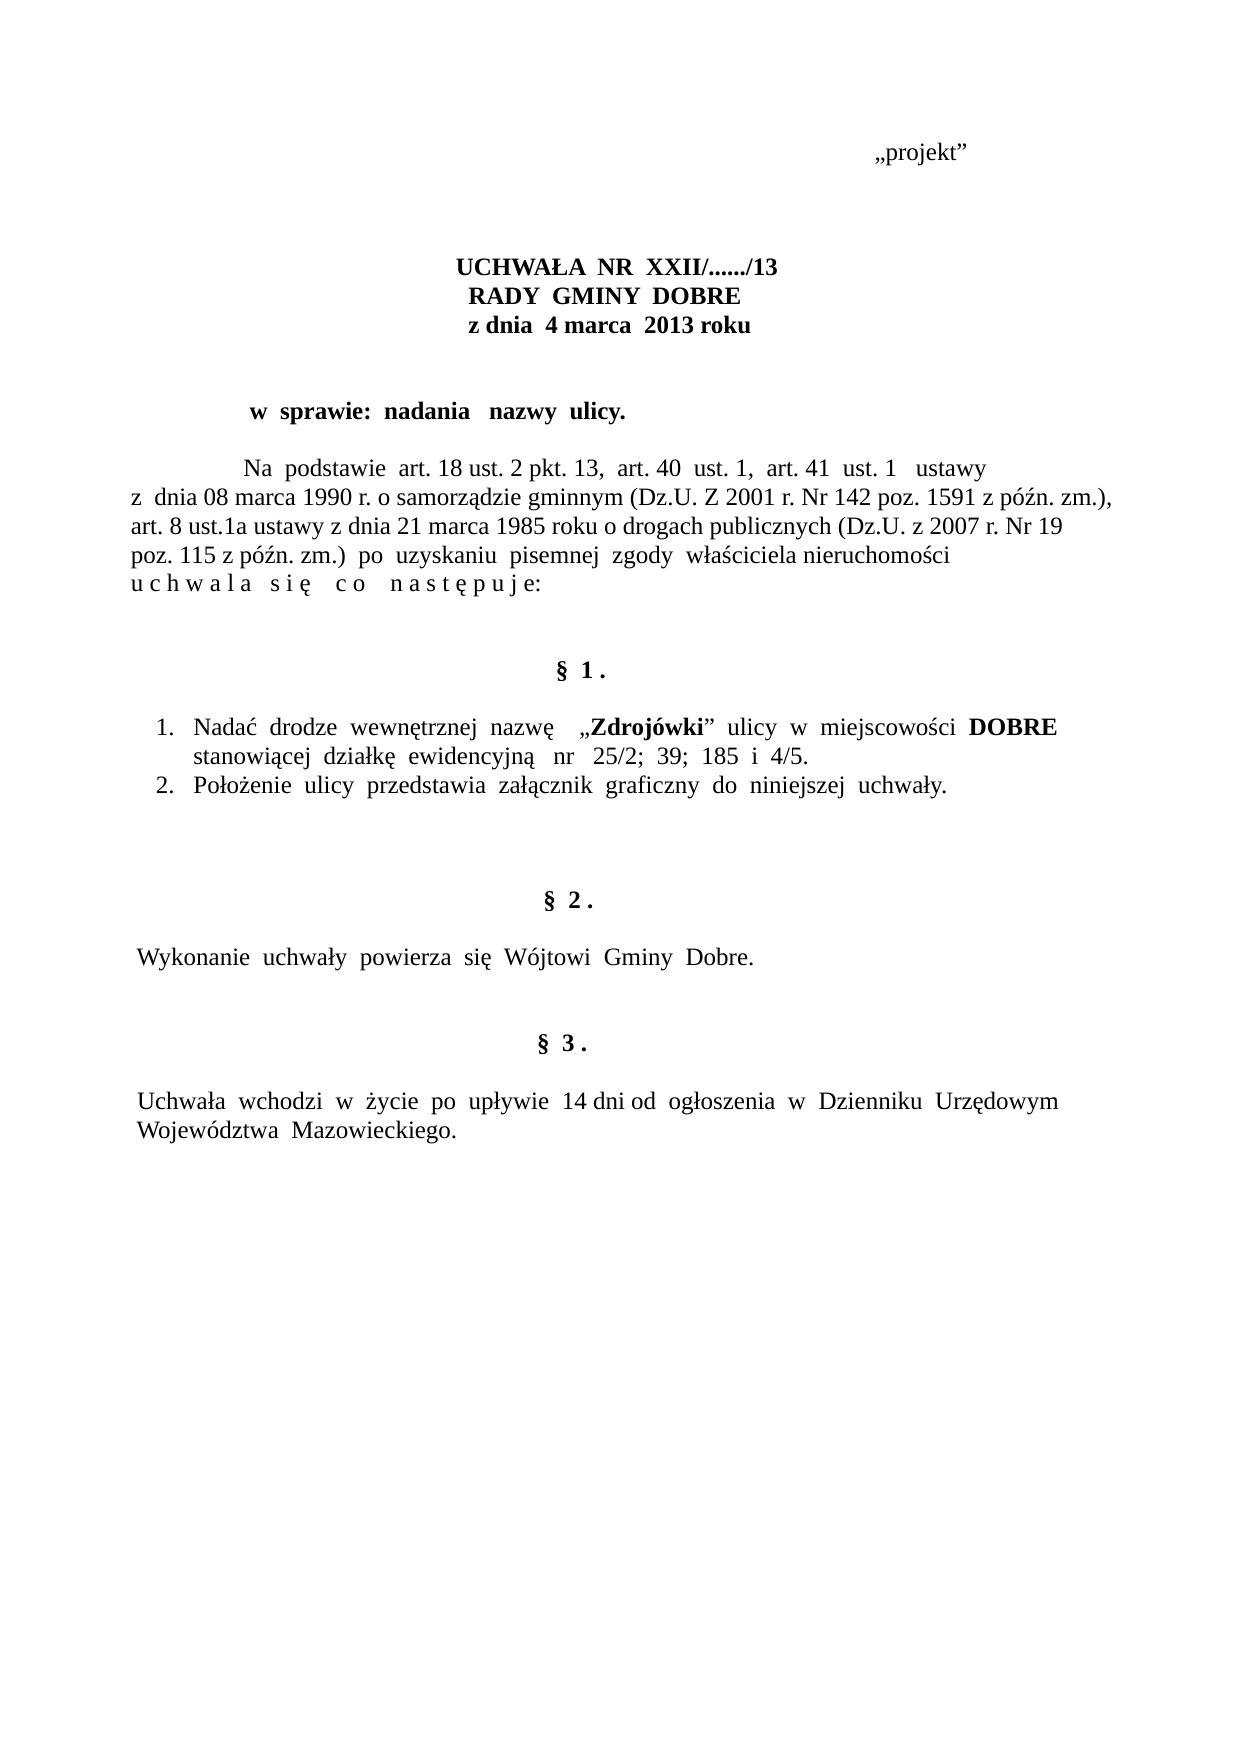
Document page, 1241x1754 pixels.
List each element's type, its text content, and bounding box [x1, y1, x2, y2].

text § 1 . [118, 655, 1122, 683]
text Wykonanie uchwały powierza się Wójtowi Gminy Dobre. [118, 942, 1122, 971]
text RADY GMINY DOBRE [118, 281, 1122, 310]
text u c h w a l a s i ę c o n a s t ę p u j e: [118, 568, 1122, 597]
list stanowiącej działkę ewidencyjną nr 25/2; 39; 185 i 4/5. [156, 741, 1122, 770]
text Uchwała wchodzi w życie po upływie 14 dni od ogłoszenia w Dzienniku Urzędowym [118, 1086, 1122, 1115]
text z dnia 4 marca 2013 roku [118, 310, 1122, 338]
text Na podstawie art. 18 ust. 2 pkt. 13, art. 40 ust. 1, art. 41 ust. 1 ustawy [118, 453, 1122, 482]
text Województwa Mazowieckiego. [118, 1115, 1122, 1143]
text UCHWAŁA NR XXII/....../13 [118, 252, 1122, 281]
text „projekt” [118, 137, 1122, 166]
text § 3 . [118, 1028, 1122, 1057]
text § 2 . [118, 885, 1122, 913]
list Nadać drodze wewnętrznej nazwę „Zdrojówki” ulicy w miejscowości DOBRE [156, 712, 1122, 741]
text z dnia 08 marca 1990 r. o samorządzie gminnym (Dz.U. Z 2001 r. Nr 142 poz. 1591 z późn. zm.), [118, 482, 1122, 511]
text poz. 115 z późn. zm.) po uzyskaniu pisemnej zgody właściciela nieruchomości [118, 540, 1122, 568]
list Położenie ulicy przedstawia załącznik graficzny do niniejszej uchwały. [156, 770, 1122, 798]
text art. 8 ust.1a ustawy z dnia 21 marca 1985 roku o drogach publicznych (Dz.U. z 2007 r. Nr 19 [118, 511, 1122, 540]
text w sprawie: nadania nazwy ulicy. [118, 396, 1122, 425]
